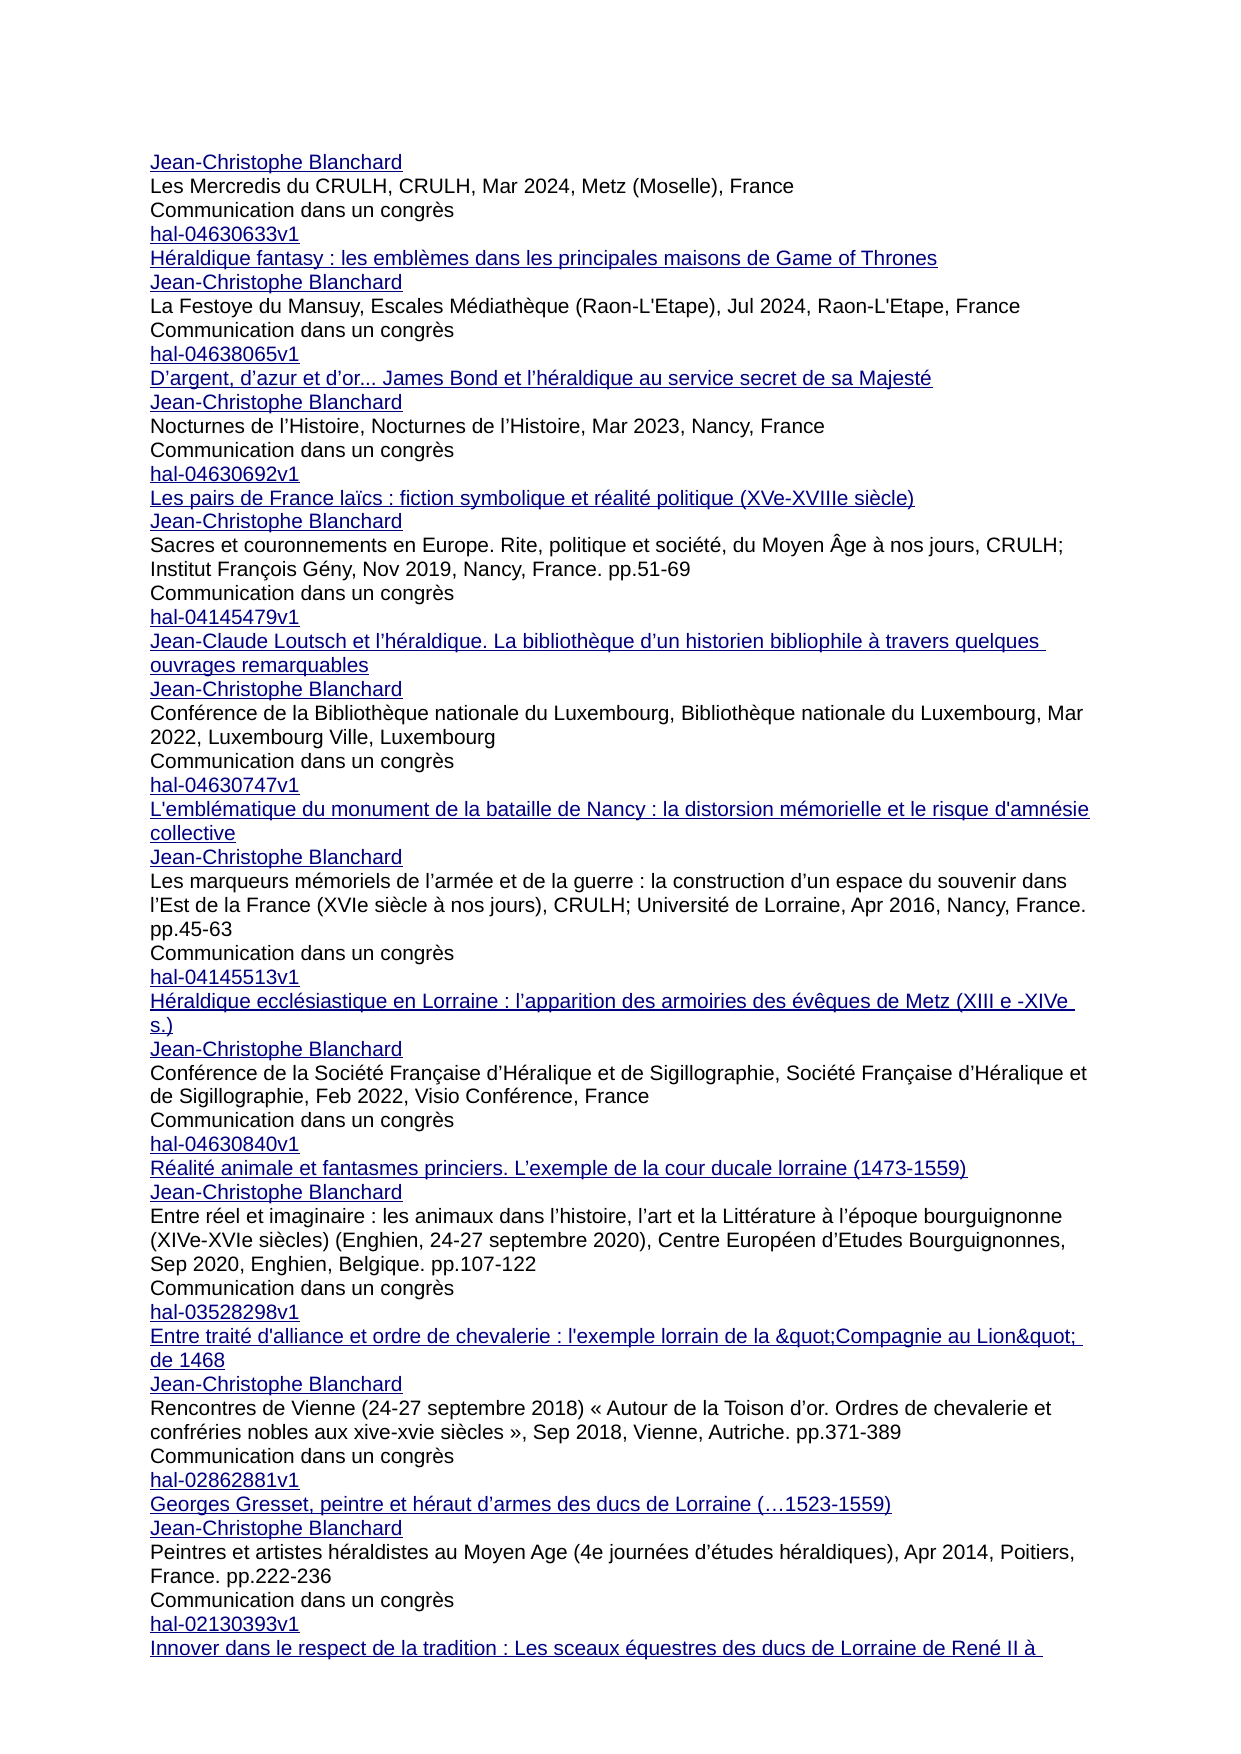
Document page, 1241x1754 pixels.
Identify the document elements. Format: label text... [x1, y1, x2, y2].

table_cell Entre traité d'alliance et ordre de chevalerie : l'exemple lorrain de la &quot;Compagnie au Lion&quot; de 1468 Jean-Christophe Blanchard Rencontres de Vienne (24-27 septembre 2018) « Autour de la Toison d’or. Ordres de chevalerie et confréries nobles aux xive-xvie siècles », Sep 2018, Vienne, Autriche. pp.371-389 Communication dans un congrès hal-02862881v1 [150, 1324, 1090, 1492]
table_cell Héraldique ecclésiastique en Lorraine : l’apparition des armoiries des évêques de Metz (XIII e -XIVe s.) Jean-Christophe Blanchard Conférence de la Société Française d’Héralique et de Sigillographie, Société Française d’Héralique et de Sigillographie, Feb 2022, Visio Conférence, France Communication dans un congrès hal-04630840v1 [150, 989, 1090, 1156]
table_cell Héraldique fantasy : les emblèmes dans les principales maisons de Game of Thrones Jean-Christophe Blanchard La Festoye du Mansuy, Escales Médiathèque (Raon-L'Etape), Jul 2024, Raon-L'Etape, France Communication dans un congrès hal-04638065v1 [150, 246, 1090, 366]
table_cell Jean-Christophe Blanchard Les Mercredis du CRULH, CRULH, Mar 2024, Metz (Moselle), France Communication dans un congrès hal-04630633v1 [150, 150, 1090, 246]
table_cell Les pairs de France laïcs : fiction symbolique et réalité politique (XVe-XVIIIe siècle) Jean-Christophe Blanchard Sacres et couronnements en Europe. Rite, politique et société, du Moyen Âge à nos jours, CRULH; Institut François Gény, Nov 2019, Nancy, France. pp.51-69 Communication dans un congrès hal-04145479v1 [150, 485, 1090, 629]
table_cell collective Jean-Christophe Blanchard Les marqueurs mémoriels de l’armée et de la guerre : la construction d’un espace du souvenir dans l’Est de la France (XVIe siècle à nos jours), CRULH; Université de Lorraine, Apr 2016, Nancy, France. pp.45-63 Communication dans un congrès hal-04145513v1 [150, 819, 1090, 988]
table_cell L'emblématique du monument de la bataille de Nancy : la distorsion mémorielle et le risque d'amnésie [150, 797, 1090, 818]
table_cell Georges Gresset, peintre et héraut d’armes des ducs de Lorraine (…1523-1559) Jean-Christophe Blanchard Peintres et artistes héraldistes au Moyen Age (4e journées d’études héraldiques), Apr 2014, Poitiers, France. pp.222-236 Communication dans un congrès hal-02130393v1 [150, 1492, 1090, 1635]
table_cell Réalité animale et fantasmes princiers. L’exemple de la cour ducale lorraine (1473-1559) Jean-Christophe Blanchard Entre réel et imaginaire : les animaux dans l’histoire, l’art et la Littérature à l’époque bourguignonne (XIVe-XVIe siècles) (Enghien, 24-27 septembre 2020), Centre Européen d’Etudes Bourguignonnes, Sep 2020, Enghien, Belgique. pp.107-122 Communication dans un congrès hal-03528298v1 [150, 1156, 1090, 1324]
table_cell Jean-Claude Loutsch et l’héraldique. La bibliothèque d’un historien bibliophile à travers quelques ouvrages remarquables Jean-Christophe Blanchard Conférence de la Bibliothèque nationale du Luxembourg, Bibliothèque nationale du Luxembourg, Mar 2022, Luxembourg Ville, Luxembourg Communication dans un congrès hal-04630747v1 [150, 629, 1090, 797]
table_cell D’argent, d’azur et d’or... James Bond et l’héraldique au service secret de sa Majesté Jean-Christophe Blanchard Nocturnes de l’Histoire, Nocturnes de l’Histoire, Mar 2023, Nancy, France Communication dans un congrès hal-04630692v1 [150, 366, 1090, 485]
table_cell Innover dans le respect de la tradition : Les sceaux équestres des ducs de Lorraine de René II à [150, 1635, 1090, 1659]
